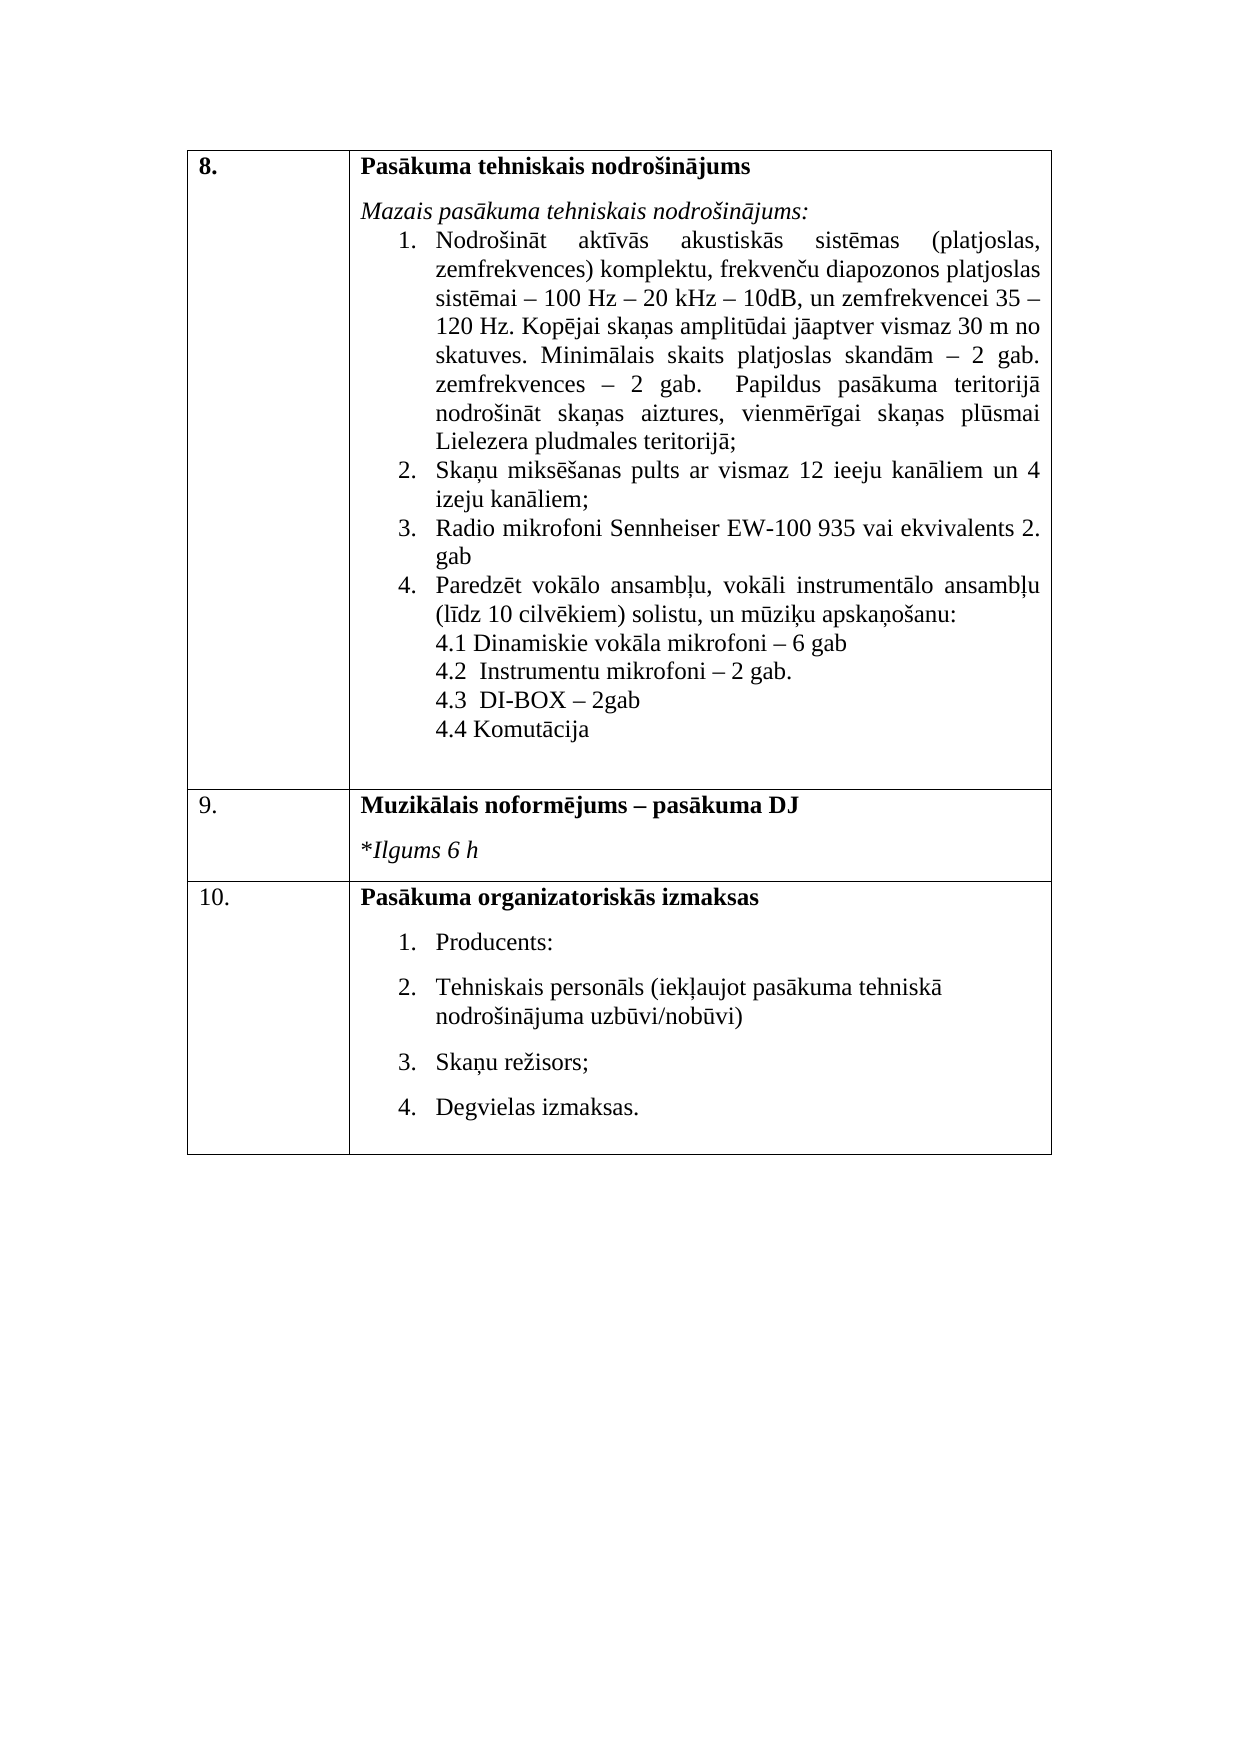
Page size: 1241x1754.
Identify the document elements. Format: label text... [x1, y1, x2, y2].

table_cell [1052, 789, 1240, 881]
table_cell 9. [188, 790, 349, 881]
table_cell 8. [188, 151, 349, 789]
table_cell 10. [188, 882, 349, 1154]
table_cell [1052, 150, 1240, 789]
table_cell Pasākuma tehniskais nodrošinājums Mazais pasākuma tehniskais nodrošinājums: Nodrošināt aktīvās akustiskās sistēmas (platjoslas, zemfrekvences) komplektu, frekvenču diapozonos platjoslas sistēmai – 100 Hz – 20 kHz – 10dB, un zemfrekvencei 35 – 120 Hz. Kopējai skaņas amplitūdai jāaptver vismaz 30 m no skatuves. Minimālais skaits platjoslas skandām – 2 gab. zemfrekvences – 2 gab. Papildus pasākuma teritorijā nodrošināt skaņas aiztures, vienmērīgai skaņas plūsmai Lielezera pludmales teritorijā; Skaņu miksēšanas pults ar vismaz 12 ieeju kanāliem un 4 izeju kanāliem; Radio mikrofoni Sennheiser EW-100 935 vai ekvivalents 2. gab Paredzēt vokālo ansambļu, vokāli instrumentālo ansambļu (līdz 10 cilvēkiem) solistu, un mūziķu apskaņošanu: 4.1 Dinamiskie vokāla mikrofoni – 6 gab 4.2 Instrumentu mikrofoni – 2 gab. 4.3 DI-BOX – 2gab 4.4 Komutācija [350, 151, 1051, 789]
table_cell Muzikālais noformējums – pasākuma DJ *Ilgums 6 h [350, 790, 1051, 881]
table_cell [1052, 881, 1240, 1154]
table_cell Pasākuma organizatoriskās izmaksas Producents: Tehniskais personāls (iekļaujot pasākuma tehniskā nodrošinājuma uzbūvi/nobūvi) Skaņu režisors; Degvielas izmaksas. [350, 882, 1051, 1154]
